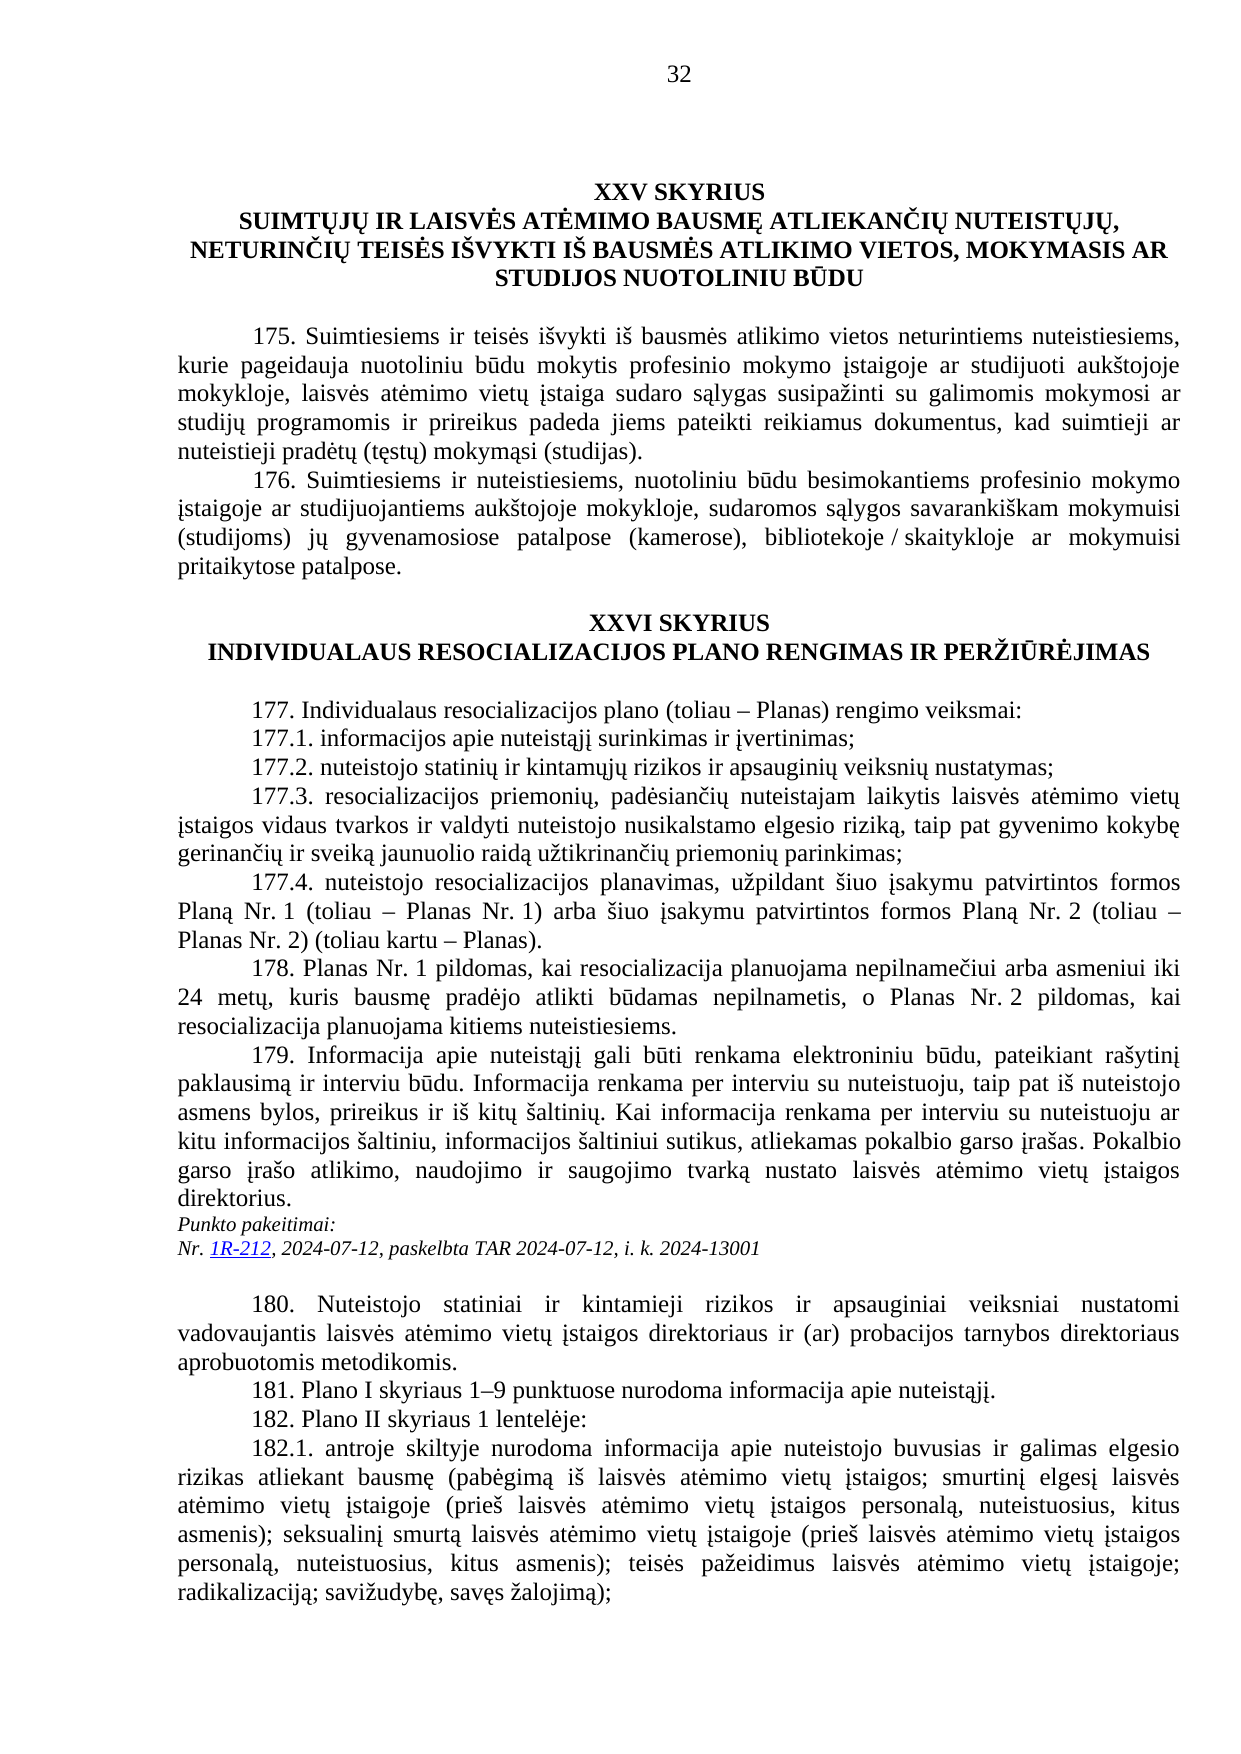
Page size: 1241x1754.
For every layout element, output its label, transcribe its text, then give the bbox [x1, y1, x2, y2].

text 177. Individualaus resocializacijos plano (toliau – Planas) rengimo veiksmai: [177, 695, 1181, 723]
text 179. Informacija apie nuteistąjį gali būti renkama elektroniniu būdu, pateikiant rašytinį paklausimą ir interviu būdu. Informacija renkama per interviu su nuteistuoju, taip pat iš nuteistojo asmens bylos, prireikus ir iš kitų šaltinių. Kai informacija renkama per interviu su nuteistuoju ar kitu informacijos šaltiniu, informacijos šaltiniui sutikus, atliekamas pokalbio garso įrašas. Pokalbio garso įrašo atlikimo, naudojimo ir saugojimo tvarką nustato laisvės atėmimo vietų įstaigos direktorius. [177, 1040, 1181, 1212]
text INDIVIDUALAUS RESOCIALIZACIJOS PLANO RENGIMAS IR PERŽIŪRĖJIMAS [177, 637, 1181, 666]
text 182.1. antroje skiltyje nurodoma informacija apie nuteistojo buvusias ir galimas elgesio rizikas atliekant bausmę (pabėgimą iš laisvės atėmimo vietų įstaigos; smurtinį elgesį laisvės atėmimo vietų įstaigoje (prieš laisvės atėmimo vietų įstaigos personalą, nuteistuosius, kitus asmenis); seksualinį smurtą laisvės atėmimo vietų įstaigoje (prieš laisvės atėmimo vietų įstaigos personalą, nuteistuosius, kitus asmenis); teisės pažeidimus laisvės atėmimo vietų įstaigoje; radikalizaciją; savižudybę, savęs žalojimą); [177, 1433, 1181, 1605]
text 178. Planas Nr. 1 pildomas, kai resocializacija planuojama nepilnamečiui arba asmeniui iki 24 metų, kuris bausmę pradėjo atlikti būdamas nepilnametis, o Planas Nr. 2 pildomas, kai resocializacija planuojama kitiems nuteistiesiems. [177, 953, 1181, 1040]
text 177.2. nuteistojo statinių ir kintamųjų rizikos ir apsauginių veiksnių nustatymas; [177, 752, 1181, 781]
text XXVI SKYRIUS [177, 608, 1181, 637]
text SUIMTŲJŲ IR LAISVĖS ATĖMIMO BAUSMĘ ATLIEKANČIŲ NUTEISTŲJŲ, NETURINČIŲ TEISĖS IŠVYKTI IŠ BAUSMĖS ATLIKIMO VIETOS, MOKYMASIS AR STUDIJOS NUOTOLINIU BŪDU [177, 206, 1181, 292]
text Punkto pakeitimai: [177, 1212, 1181, 1236]
text 175. Suimtiesiems ir teisės išvykti iš bausmės atlikimo vietos neturintiems nuteistiesiems, kurie pageidauja nuotoliniu būdu mokytis profesinio mokymo įstaigoje ar studijuoti aukštojoje mokykloje, laisvės atėmimo vietų įstaiga sudaro sąlygas susipažinti su galimomis mokymosi ar studijų programomis ir prireikus padeda jiems pateikti reikiamus dokumentus, kad suimtieji ar nuteistieji pradėtų (tęstų) mokymąsi (studijas). [177, 321, 1181, 465]
text 177.1. informacijos apie nuteistąjį surinkimas ir įvertinimas; [177, 723, 1181, 752]
text 176. Suimtiesiems ir nuteistiesiems, nuotoliniu būdu besimokantiems profesinio mokymo įstaigoje ar studijuojantiems aukštojoje mokykloje, sudaromos sąlygos savarankiškam mokymuisi (studijoms) jų gyvenamosiose patalpose (kamerose), bibliotekoje / skaitykloje ar mokymuisi pritaikytose patalpose. [177, 465, 1181, 580]
text 177.4. nuteistojo resocializacijos planavimas, užpildant šiuo įsakymu patvirtintos formos Planą Nr. 1 (toliau – Planas Nr. 1) arba šiuo įsakymu patvirtintos formos Planą Nr. 2 (toliau – Planas Nr. 2) (toliau kartu – Planas). [177, 867, 1181, 953]
text 181. Plano I skyriaus 1–9 punktuose nurodoma informacija apie nuteistąjį. [177, 1375, 1181, 1404]
text 182. Plano II skyriaus 1 lentelėje: [177, 1404, 1181, 1433]
text XXV SKYRIUS [177, 177, 1181, 206]
text 180. Nuteistojo statiniai ir kintamieji rizikos ir apsauginiai veiksniai nustatomi vadovaujantis laisvės atėmimo vietų įstaigos direktoriaus ir (ar) probacijos tarnybos direktoriaus aprobuotomis metodikomis. [177, 1289, 1181, 1375]
text Nr. 1R-212, 2024-07-12, paskelbta TAR 2024-07-12, i. k. 2024-13001 [177, 1236, 1181, 1260]
text 177.3. resocializacijos priemonių, padėsiančių nuteistajam laikytis laisvės atėmimo vietų įstaigos vidaus tvarkos ir valdyti nuteistojo nusikalstamo elgesio riziką, taip pat gyvenimo kokybę gerinančių ir sveiką jaunuolio raidą užtikrinančių priemonių parinkimas; [177, 781, 1181, 867]
